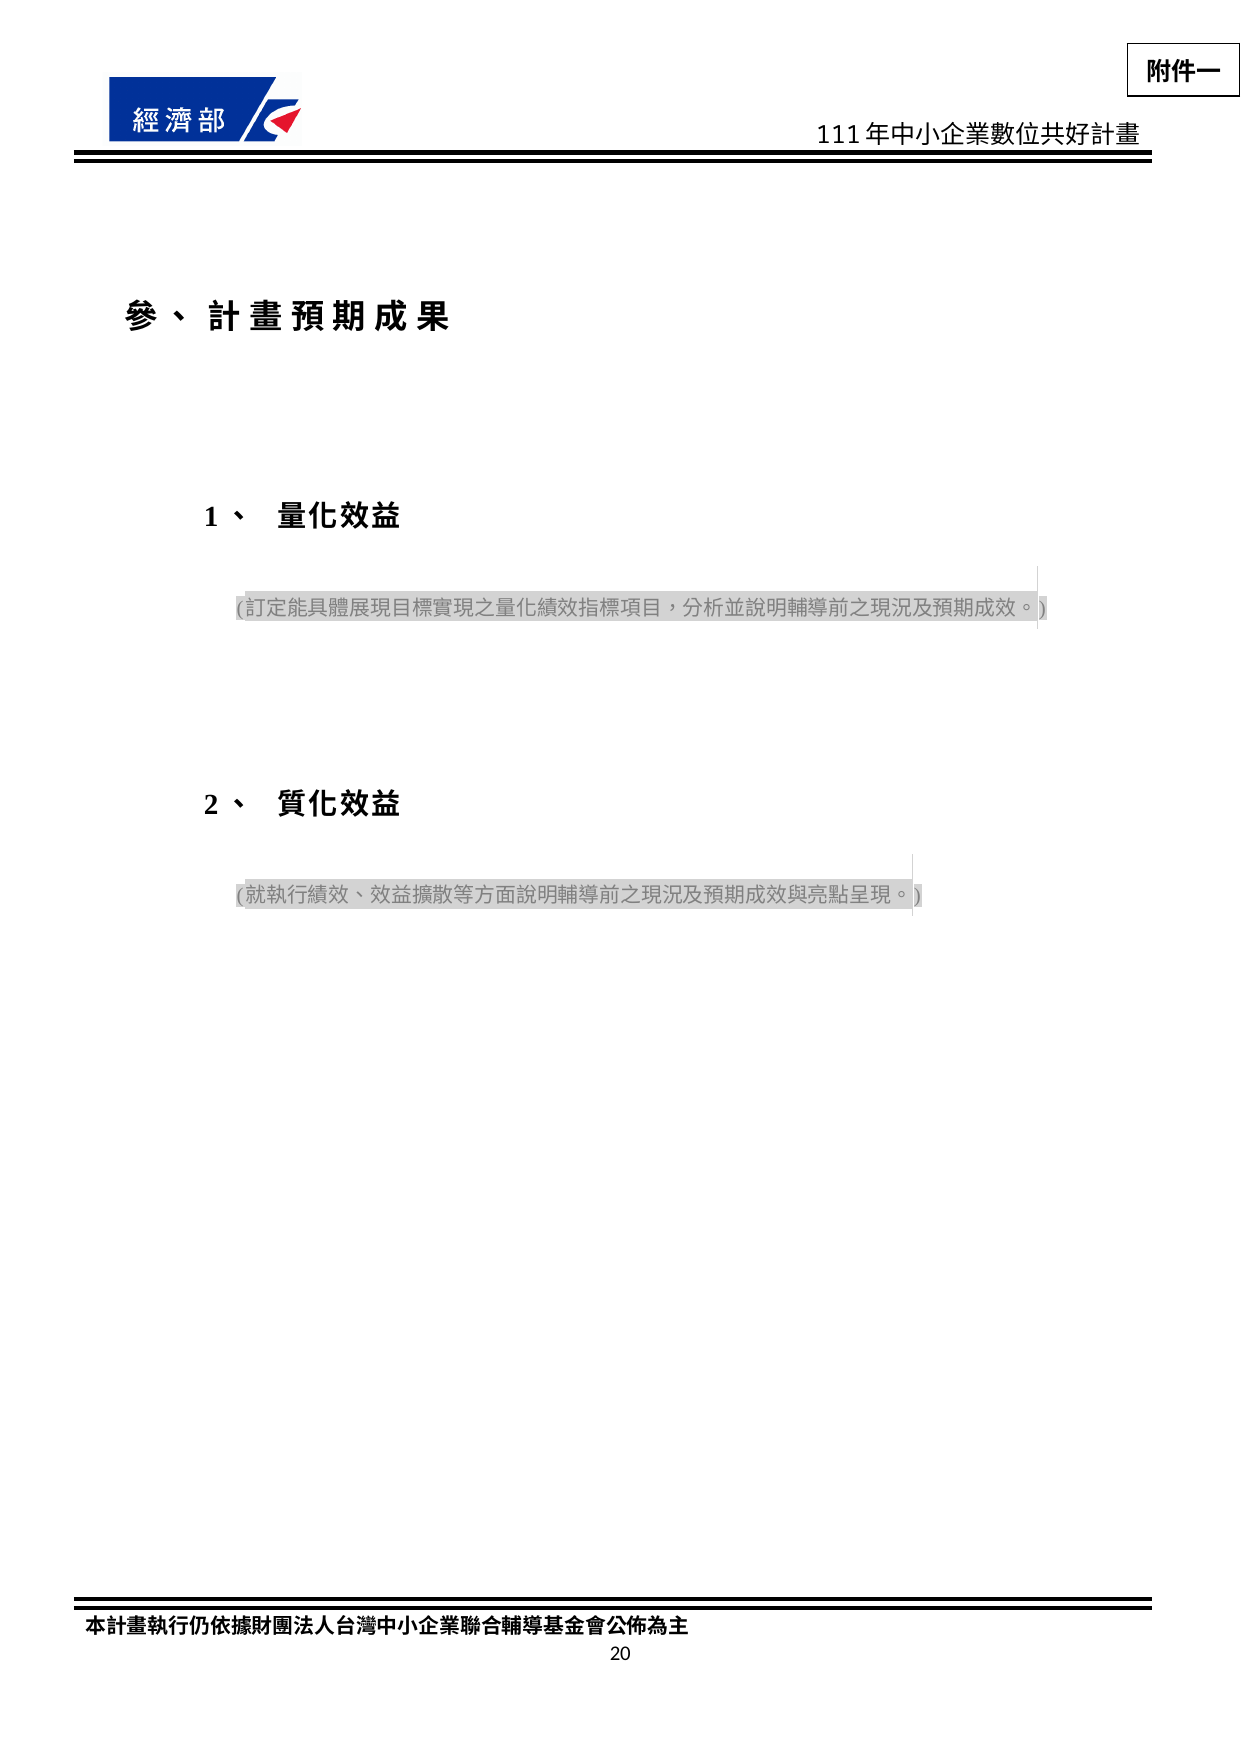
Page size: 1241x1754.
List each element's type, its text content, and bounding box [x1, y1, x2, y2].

text (訂定能具體展現目標實現之量化績效指標項目，分析並說明輔導前之現況及預期成效。) [224, 556, 1120, 618]
list 質化效益 [200, 718, 1120, 843]
list 量化效益 [200, 431, 1120, 556]
text (就執行績效、效益擴散等方面說明輔導前之現況及預期成效與亮點呈現。) [224, 843, 1120, 906]
subtitle 參、計畫預期成果 [120, 272, 1120, 334]
